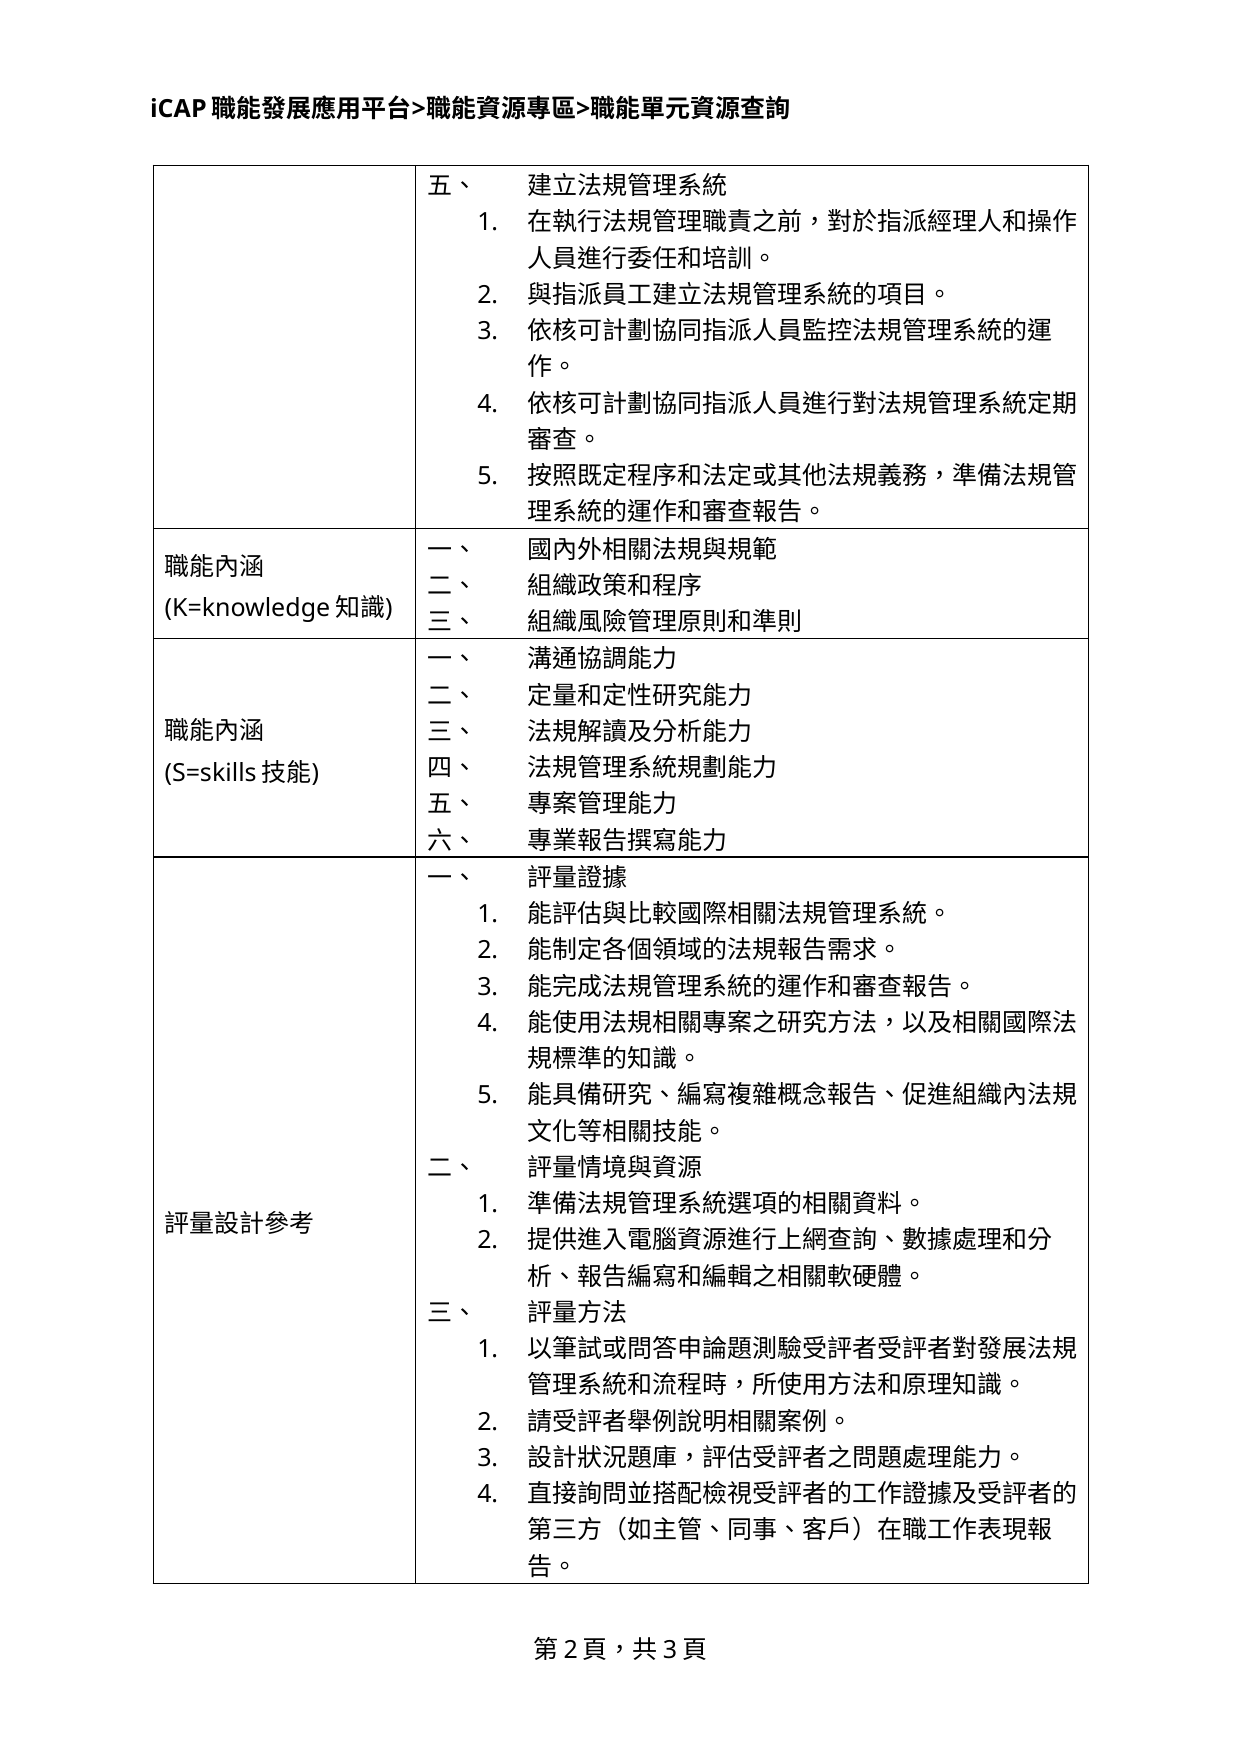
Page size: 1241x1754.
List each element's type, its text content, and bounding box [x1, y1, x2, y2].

table_cell 國內外相關法規與規範 組織政策和程序 組織風險管理原則和準則 [416, 529, 1088, 638]
table_cell 評量證據 能評估與比較國際相關法規管理系統。 能制定各個領域的法規報告需求。 能完成法規管理系統的運作和審查報告。 能使用法規相關專案之研究方法，以及相關國際法規標準的知識。 能具備研究、編寫複雜概念報告、促進組織內法規文化等相關技能。 評量情境與資源 準備法規管理系統選項的相關資料。 提供進入電腦資源進行上網查詢、數據處理和分析、報告編寫和編輯之相關軟硬體。 評量方法 以筆試或問答申論題測驗受評者受評者對發展法規管理系統和流程時，所使用方法和原理知識。 請受評者舉例說明相關案例。 設計狀況題庫，評估受評者之問題處理能力。 直接詢問並搭配檢視受評者的工作證據及受評者的第三方（如主管、同事、客戶）在職工作表現報告。 [416, 858, 1088, 1582]
table_cell 職能內涵 (K=knowledge知識) [154, 529, 415, 638]
table_cell 確定適用的法規【註1】 詮釋並遵循適用於當前組織之法規。 審查相關法規，遵循符合內部及外部機構要求，對違反法規的處罰其所涉及的風險和對組織各方面及運作影響最大做法進行評估。 訂定和選擇合適的法規管理系統【註2】 調查適用的各項法規以制定一套有關標準【註3】，且須與國際標準一致的法規管理系統。 評估和比較在既定標準基礎上，合適的法規管理系統。 選擇適當的法規管理系統以便執行。 規劃法規管理系統 制定並記錄法規管理系統所須的項目。 制定法規管理系統相關人員，並指定或招募適當人員。 制定執行法規管理系統的培訓計畫，並選擇合適培訓方案。 制定並記錄能有效運作法規管理的資訊管理系統。 選擇適合組織申訴管理系統並確立其法規責任範圍。 協同相關內部和外部人員制定策略以建立法規管理文化。 制定並記錄適當流程和程序以識別並管理違反的法規。 制定各個領域的法規報告需求並建立適當流程和程序，以滿足這些需求。 確保對於發展、執行、評估和維繫的法規程序及管理系統所需的人力資源皆有預算和人力分配。 制定法規管理系統之文件標準 記錄法規管理系統以符合組織程序及相關法定規範。 記錄執行、審查和維繫法規管理系統的執行計畫並傳達相關人員。 經最高權責者核准建立法規管理系統。 建立法規管理系統 在執行法規管理職責之前，對於指派經理人和操作人員進行委任和培訓。 與指派員工建立法規管理系統的項目。 依核可計劃協同指派人員監控法規管理系統的運作。 依核可計劃協同指派人員進行對法規管理系統定期審查。 按照既定程序和法定或其他法規義務，準備法規管理系統的運作和審查報告。 [416, 166, 1088, 528]
table_cell 溝通協調能力 定量和定性研究能力 法規解讀及分析能力 法規管理系統規劃能力 專案管理能力 專業報告撰寫能力 [416, 639, 1088, 856]
table_cell 評量設計參考 [154, 858, 415, 1582]
table_cell [154, 166, 415, 528]
table_cell 職能內涵 (S=skills技能) [154, 639, 415, 856]
